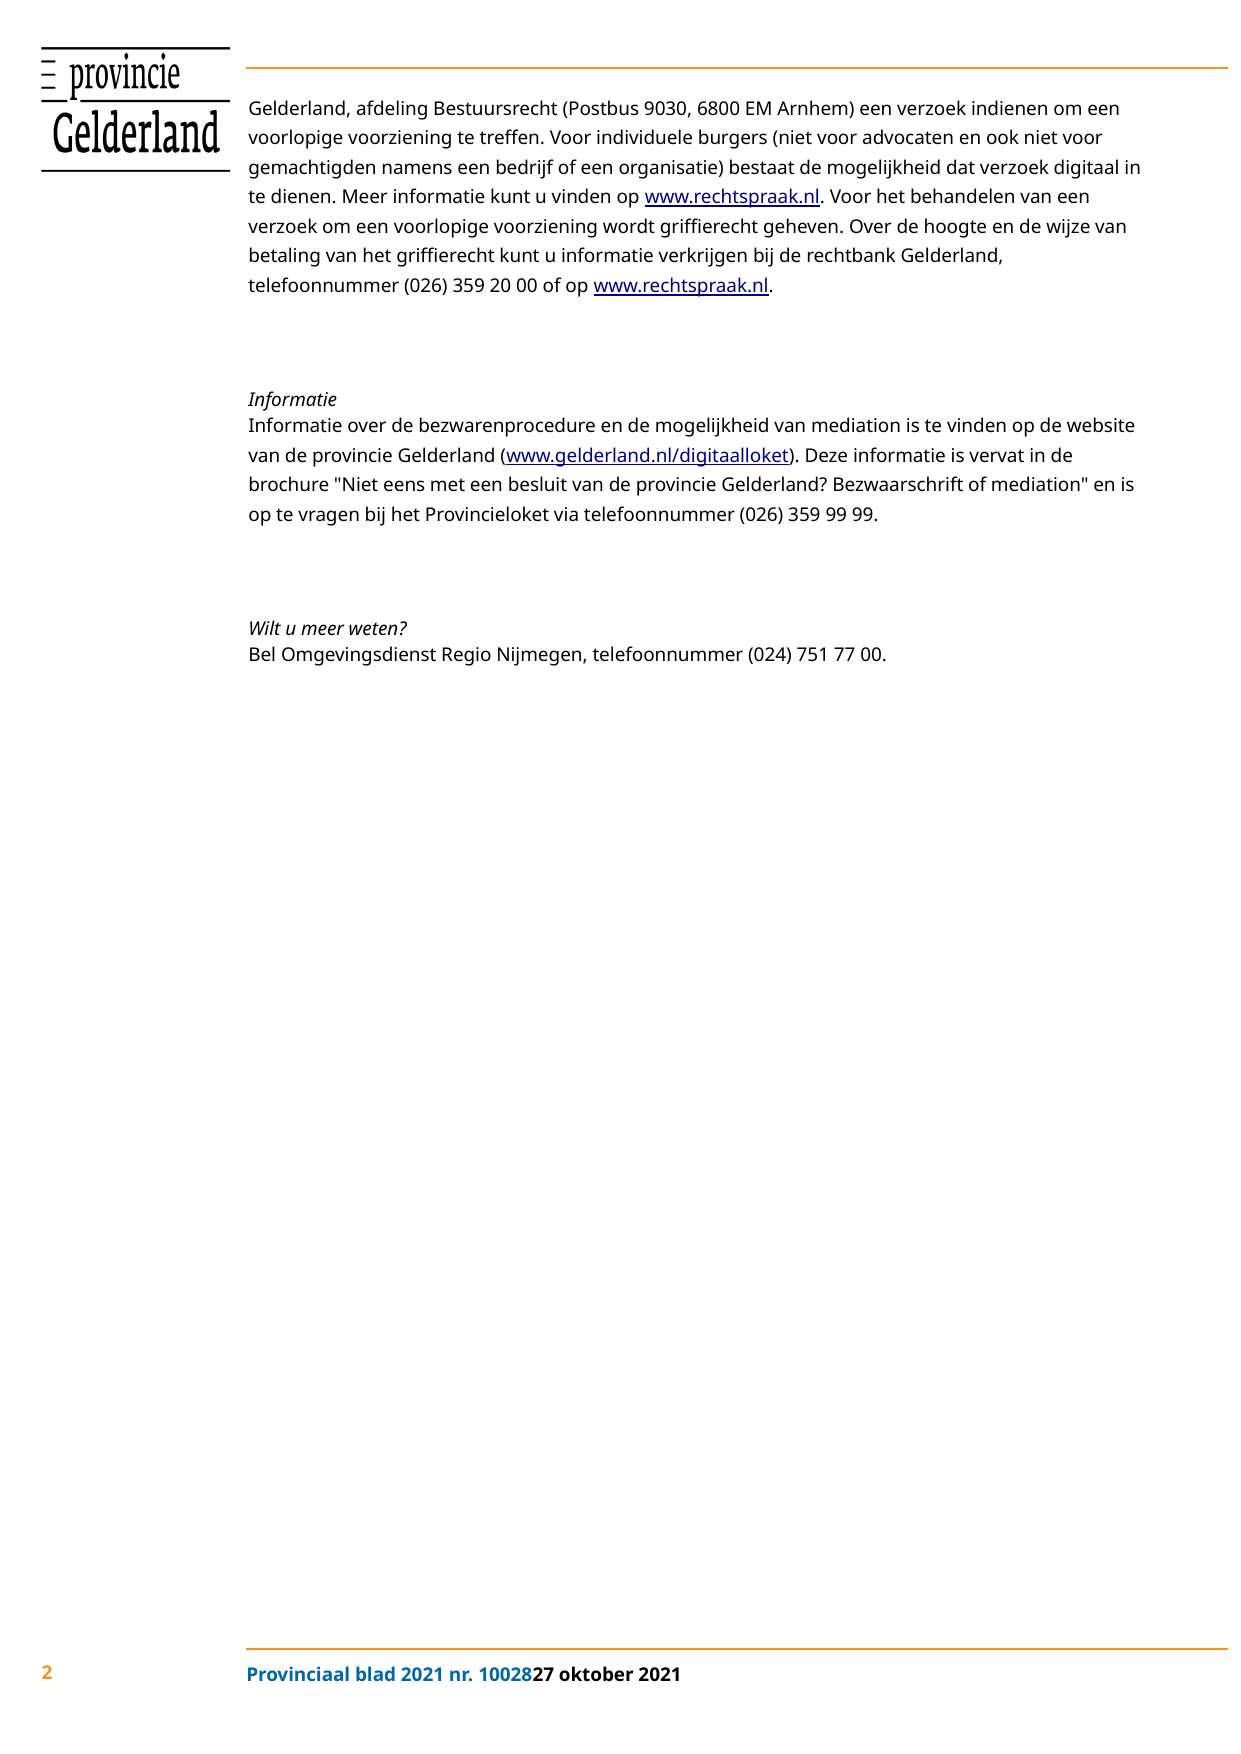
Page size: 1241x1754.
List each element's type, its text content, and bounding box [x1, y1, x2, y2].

text Informatie over de bezwarenprocedure en de mogelijkheid van mediation is te vinden op de website van de provincie Gelderland (www.gelderland.nl/digitaalloket). Deze informatie is vervat in de brochure "Niet eens met een besluit van de provincie Gelderland? Bezwaarschrift of mediation" en is op te vragen bij het Provincieloket via telefoonnummer (026) 359 99 99. [248, 412, 1152, 527]
text Informatie [248, 387, 1152, 412]
text Gelderland, afdeling Bestuursrecht (Postbus 9030, 6800 EM Arnhem) een verzoek indienen om een voorlopige voorziening te treffen. Voor individuele burgers (niet voor advocaten en ook niet voor gemachtigden namens een bedrijf of een organisatie) bestaat de mogelijkheid dat verzoek digitaal in te dienen. Meer informatie kunt u vinden op www.rechtspraak.nl. Voor het behandelen van een verzoek om een voorlopige voorziening wordt griffierecht geheven. Over de hoogte en de wijze van betaling van het griffierecht kunt u informatie verkrijgen bij de rechtbank Gelderland, telefoonnummer (026) 359 20 00 of op www.rechtspraak.nl. [248, 95, 1152, 298]
text Bel Omgevingsdienst Regio Nijmegen, telefoonnummer (024) 751 77 00. [248, 641, 1152, 667]
picture [41, 47, 231, 172]
text Wilt u meer weten? [248, 616, 1152, 641]
